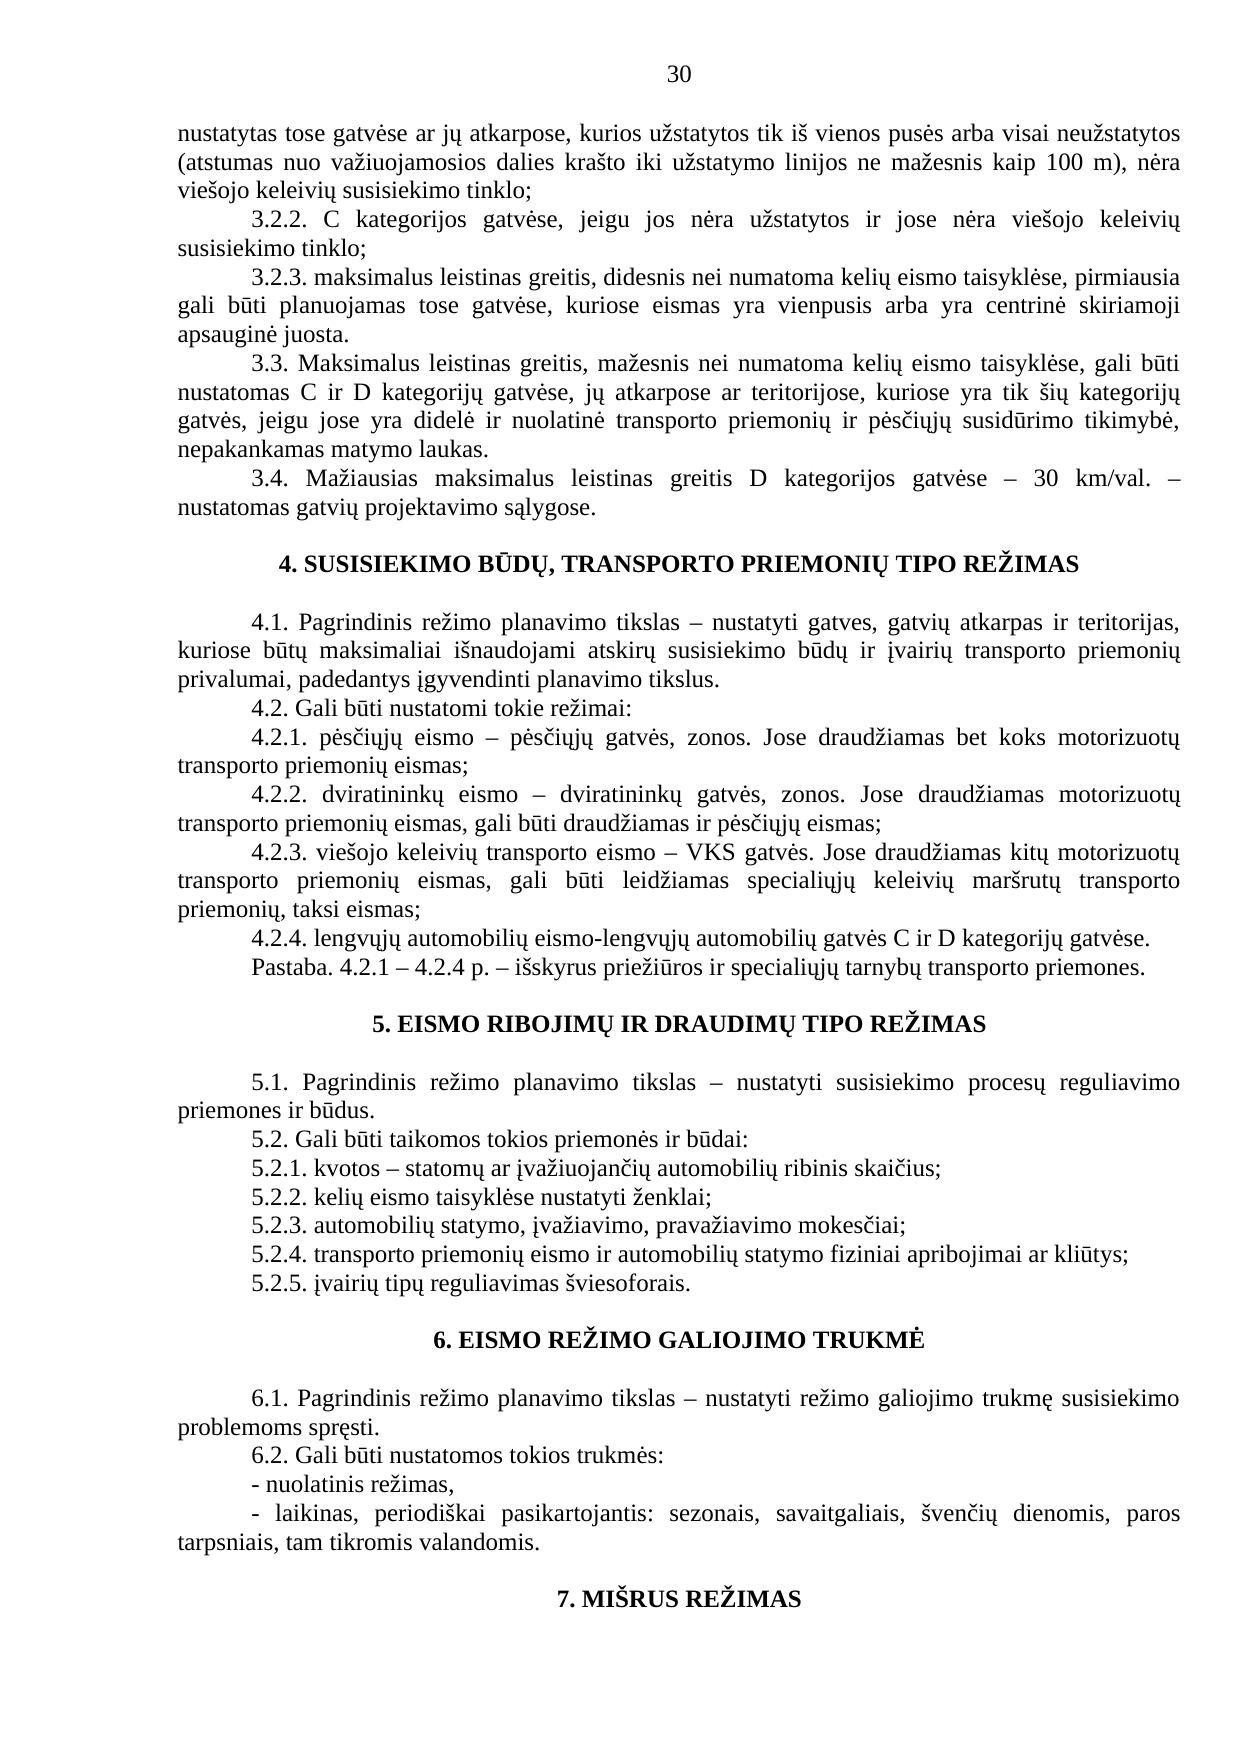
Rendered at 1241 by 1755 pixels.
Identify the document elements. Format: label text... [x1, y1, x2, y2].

text 6. EISMO REŽIMO GALIOJIMO TRUKMĖ [177, 1326, 1181, 1354]
text 5.1. Pagrindinis režimo planavimo tikslas – nustatyti susisiekimo procesų reguliavimo priemones ir būdus. [177, 1067, 1181, 1124]
text 3.2.2. C kategorijos gatvėse, jeigu jos nėra užstatytos ir jose nėra viešojo keleivių susisiekimo tinklo; [177, 204, 1181, 262]
text 4.2.3. viešojo keleivių transporto eismo – VKS gatvės. Jose draudžiamas kitų motorizuotų transporto priemonių eismas, gali būti leidžiamas specialiųjų keleivių maršrutų transporto priemonių, taksi eismas; [177, 837, 1181, 923]
text 5.2.1. kvotos – statomų ar įvažiuojančių automobilių ribinis skaičius; [177, 1153, 1181, 1182]
text 7. MIŠRUS REŽIMAS [177, 1584, 1181, 1613]
text 3.2.3. maksimalus leistinas greitis, didesnis nei numatoma kelių eismo taisyklėse, pirmiausia gali būti planuojamas tose gatvėse, kuriose eismas yra vienpusis arba yra centrinė skiriamoji apsauginė juosta. [177, 262, 1181, 348]
text 4.2. Gali būti nustatomi tokie režimai: [177, 693, 1181, 722]
text 3.4. Mažiausias maksimalus leistinas greitis D kategorijos gatvėse – 30 km/val. – nustatomas gatvių projektavimo sąlygose. [177, 463, 1181, 521]
text - nuolatinis režimas, [177, 1469, 1181, 1498]
text 6.1. Pagrindinis režimo planavimo tikslas – nustatyti režimo galiojimo trukmę susisiekimo problemoms spręsti. [177, 1383, 1181, 1441]
text 5.2.4. transporto priemonių eismo ir automobilių statymo fiziniai apribojimai ar kliūtys; [177, 1239, 1181, 1268]
text - laikinas, periodiškai pasikartojantis: sezonais, savaitgaliais, švenčių dienomis, paros tarpsniais, tam tikromis valandomis. [177, 1498, 1181, 1556]
text 4.2.4. lengvųjų automobilių eismo-lengvųjų automobilių gatvės C ir D kategorijų gatvėse. [177, 923, 1181, 952]
text 5. EISMO RIBOJIMŲ IR DRAUDIMŲ TIPO REŽIMAS [177, 1009, 1181, 1038]
text 5.2.3. automobilių statymo, įvažiavimo, pravažiavimo mokesčiai; [177, 1211, 1181, 1239]
text 4.2.2. dviratininkų eismo – dviratininkų gatvės, zonos. Jose draudžiamas motorizuotų transporto priemonių eismas, gali būti draudžiamas ir pėsčiųjų eismas; [177, 779, 1181, 837]
text 5.2.5. įvairių tipų reguliavimas šviesoforais. [177, 1268, 1181, 1297]
text 4.2.1. pėsčiųjų eismo – pėsčiųjų gatvės, zonos. Jose draudžiamas bet koks motorizuotų transporto priemonių eismas; [177, 722, 1181, 779]
text 4.1. Pagrindinis režimo planavimo tikslas – nustatyti gatves, gatvių atkarpas ir teritorijas, kuriose būtų maksimaliai išnaudojami atskirų susisiekimo būdų ir įvairių transporto priemonių privalumai, padedantys įgyvendinti planavimo tikslus. [177, 607, 1181, 693]
text 5.2. Gali būti taikomos tokios priemonės ir būdai: [177, 1124, 1181, 1153]
text Pastaba. 4.2.1 – 4.2.4 p. – išskyrus priežiūros ir specialiųjų tarnybų transporto priemones. [177, 952, 1181, 981]
text 6.2. Gali būti nustatomos tokios trukmės: [177, 1441, 1181, 1469]
text 5.2.2. kelių eismo taisyklėse nustatyti ženklai; [177, 1182, 1181, 1211]
text nustatytas tose gatvėse ar jų atkarpose, kurios užstatytos tik iš vienos pusės arba visai neužstatytos (atstumas nuo važiuojamosios dalies krašto iki užstatymo linijos ne mažesnis kaip 100 m), nėra viešojo keleivių susisiekimo tinklo; [177, 118, 1181, 204]
text 4. SUSISIEKIMO BŪDŲ, TRANSPORTO PRIEMONIŲ TIPO REŽIMAS [177, 549, 1181, 578]
text 3.3. Maksimalus leistinas greitis, mažesnis nei numatoma kelių eismo taisyklėse, gali būti nustatomas C ir D kategorijų gatvėse, jų atkarpose ar teritorijose, kuriose yra tik šių kategorijų gatvės, jeigu jose yra didelė ir nuolatinė transporto priemonių ir pėsčiųjų susidūrimo tikimybė, nepakankamas matymo laukas. [177, 348, 1181, 463]
